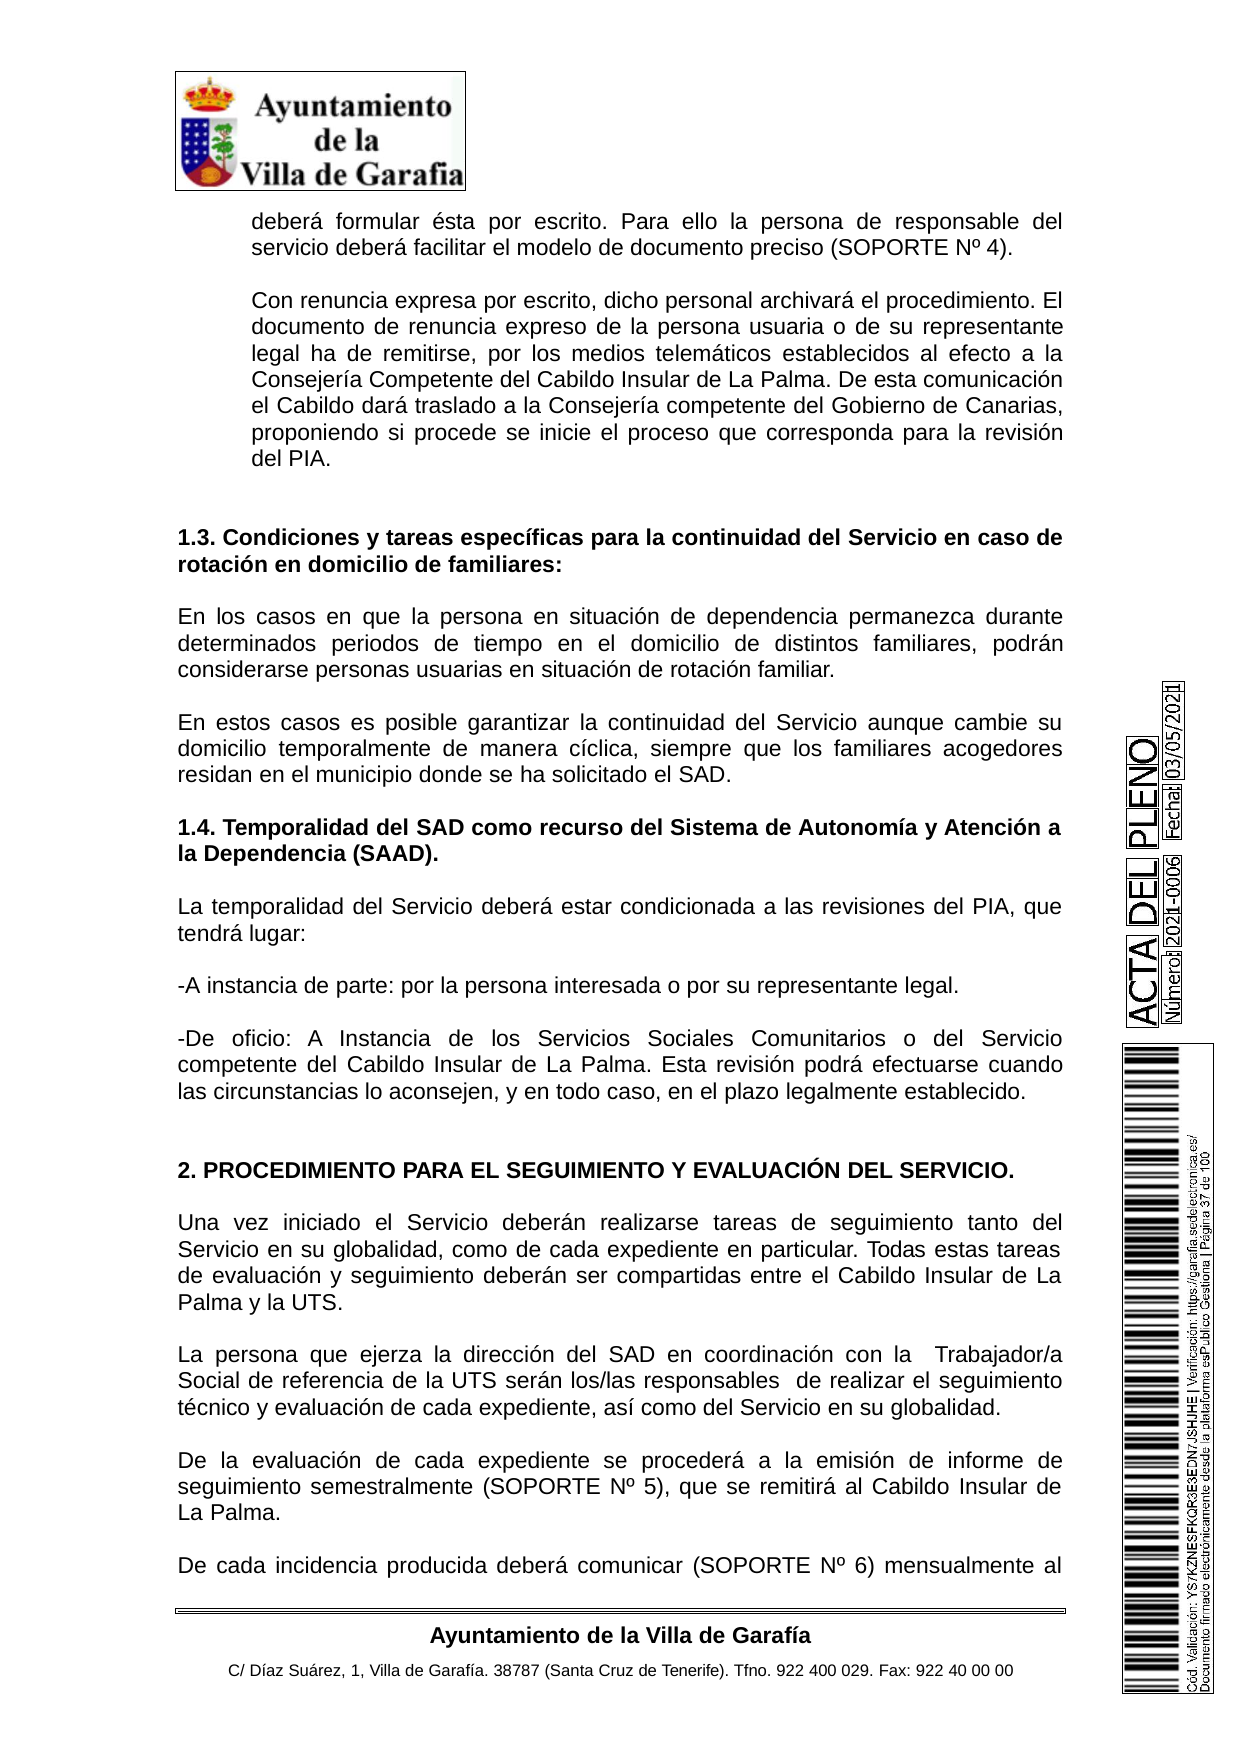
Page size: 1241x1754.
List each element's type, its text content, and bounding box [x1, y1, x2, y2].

text En los casos en que la persona en situación de dependencia permanezca durante [177, 604, 1088, 630]
text tendrá lugar: [177, 921, 1086, 946]
text rotación en domicilio de familiares: [177, 552, 587, 577]
text Servicio en su globalidad, como de cada expediente en particular. Todas estas tareas [177, 1237, 1088, 1262]
text La temporalidad del Servicio deberá estar condicionada a las revisiones del PIA, que [177, 894, 1086, 920]
picture [1163, 790, 1181, 839]
text el Cabildo dará traslado a la Consejería competente del Gobierno de Canarias, [251, 393, 1087, 419]
picture [1127, 936, 1158, 1027]
picture [176, 1609, 1065, 1613]
picture [176, 72, 465, 190]
picture [1123, 1044, 1213, 1693]
text 1.3. Condiciones y tareas específicas para la continuidad del Servicio en caso de [177, 525, 1087, 551]
picture [1162, 956, 1181, 999]
text En estos casos es posible garantizar la continuidad del Servicio aunque cambie su [177, 710, 1087, 735]
picture [1162, 1000, 1181, 1023]
text seguimiento semestralmente (SOPORTE Nº 5), que se remitirá al Cabildo Insular de [177, 1474, 1087, 1499]
text Una vez iniciado el Servicio deberán realizarse tareas de seguimiento tanto del [177, 1210, 1088, 1236]
text Social de referencia de la UTS serán los/las responsables de realizar el seguimiento [177, 1368, 1087, 1394]
text servicio deberá facilitar el modelo de documento preciso (SOPORTE Nº 4). [251, 235, 1087, 261]
text 2. PROCEDIMIENTO PARA EL SEGUIMIENTO Y EVALUACIÓN DEL SERVICIO. [177, 1158, 1041, 1183]
text De cada incidencia producida deberá comunicar (SOPORTE Nº 6) mensualmente al [177, 1553, 1087, 1579]
text 1.4. Temporalidad del SAD como recurso del Sistema de Autonomía y Atención a [177, 815, 1087, 841]
text técnico y evaluación de cada expediente, así como del Servicio en su globalidad. [177, 1395, 1087, 1421]
text competente del Cabildo Insular de La Palma. Esta revisión podrá efectuarse cuando [177, 1052, 1087, 1078]
picture [1164, 856, 1181, 913]
picture [1127, 879, 1158, 925]
text proponiendo si procede se inicie el proceso que corresponda para la revisión [251, 420, 1087, 445]
picture [1163, 785, 1181, 789]
text Ayuntamiento de la Villa de Garafía [429, 1623, 836, 1648]
text De la evaluación de cada expediente se procederá a la emisión de informe de [177, 1448, 1087, 1473]
picture [1164, 914, 1181, 946]
text deberá formular ésta por escrito. Para ello la persona de responsable del [251, 209, 1087, 234]
text las circunstancias lo aconsejen, y en todo caso, en el plazo legalmente establecido. [177, 1079, 1087, 1104]
text -A instancia de parte: por la persona interesada o por su representante legal. [177, 973, 982, 999]
text Consejería Competente del Cabildo Insular de La Palma. De esta comunicación [251, 367, 1087, 393]
picture [1163, 682, 1184, 691]
picture [1127, 859, 1158, 878]
text documento de renuncia expreso de la persona usuaria o de su representante [251, 314, 1087, 340]
text legal ha de remitirse, por los medios telemáticos establecidos al efecto a la [251, 341, 1087, 366]
picture [1127, 809, 1158, 848]
text de evaluación y seguimiento deberán ser compartidas entre el Cabildo Insular de La [177, 1263, 1088, 1289]
picture [1163, 692, 1184, 779]
text La persona que ejerza la dirección del SAD en coordinación con la Trabajador/a [177, 1342, 1087, 1368]
text Con renuncia expresa por escrito, dicho personal archivará el procedimiento. El [251, 288, 1087, 314]
picture [1127, 737, 1158, 764]
text determinados periodos de tiempo en el domicilio de distintos familiares, podrán [177, 631, 1088, 656]
text domicilio temporalmente de manera cíclica, siempre que los familiares acogedores [177, 736, 1087, 762]
picture [1126, 765, 1159, 808]
text considerarse personas usuarias en situación de rotación familiar. [177, 657, 1088, 683]
text Palma y la UTS. [177, 1289, 1088, 1315]
text C/ Díaz Suárez, 1, Villa de Garafía. 38787 (Santa Cruz de Tenerife). Tfno. 922 400 029. Fax: 922 40 00 00 [228, 1662, 1037, 1680]
text residan en el municipio donde se ha solicitado el SAD. [177, 762, 1087, 788]
text La Palma. [177, 1500, 1087, 1526]
text la Dependencia (SAAD). [177, 841, 463, 867]
text -De oficio: A Instancia de los Servicios Sociales Comunitarios o del Servicio [177, 1026, 1087, 1052]
text del PIA. [251, 446, 1087, 472]
